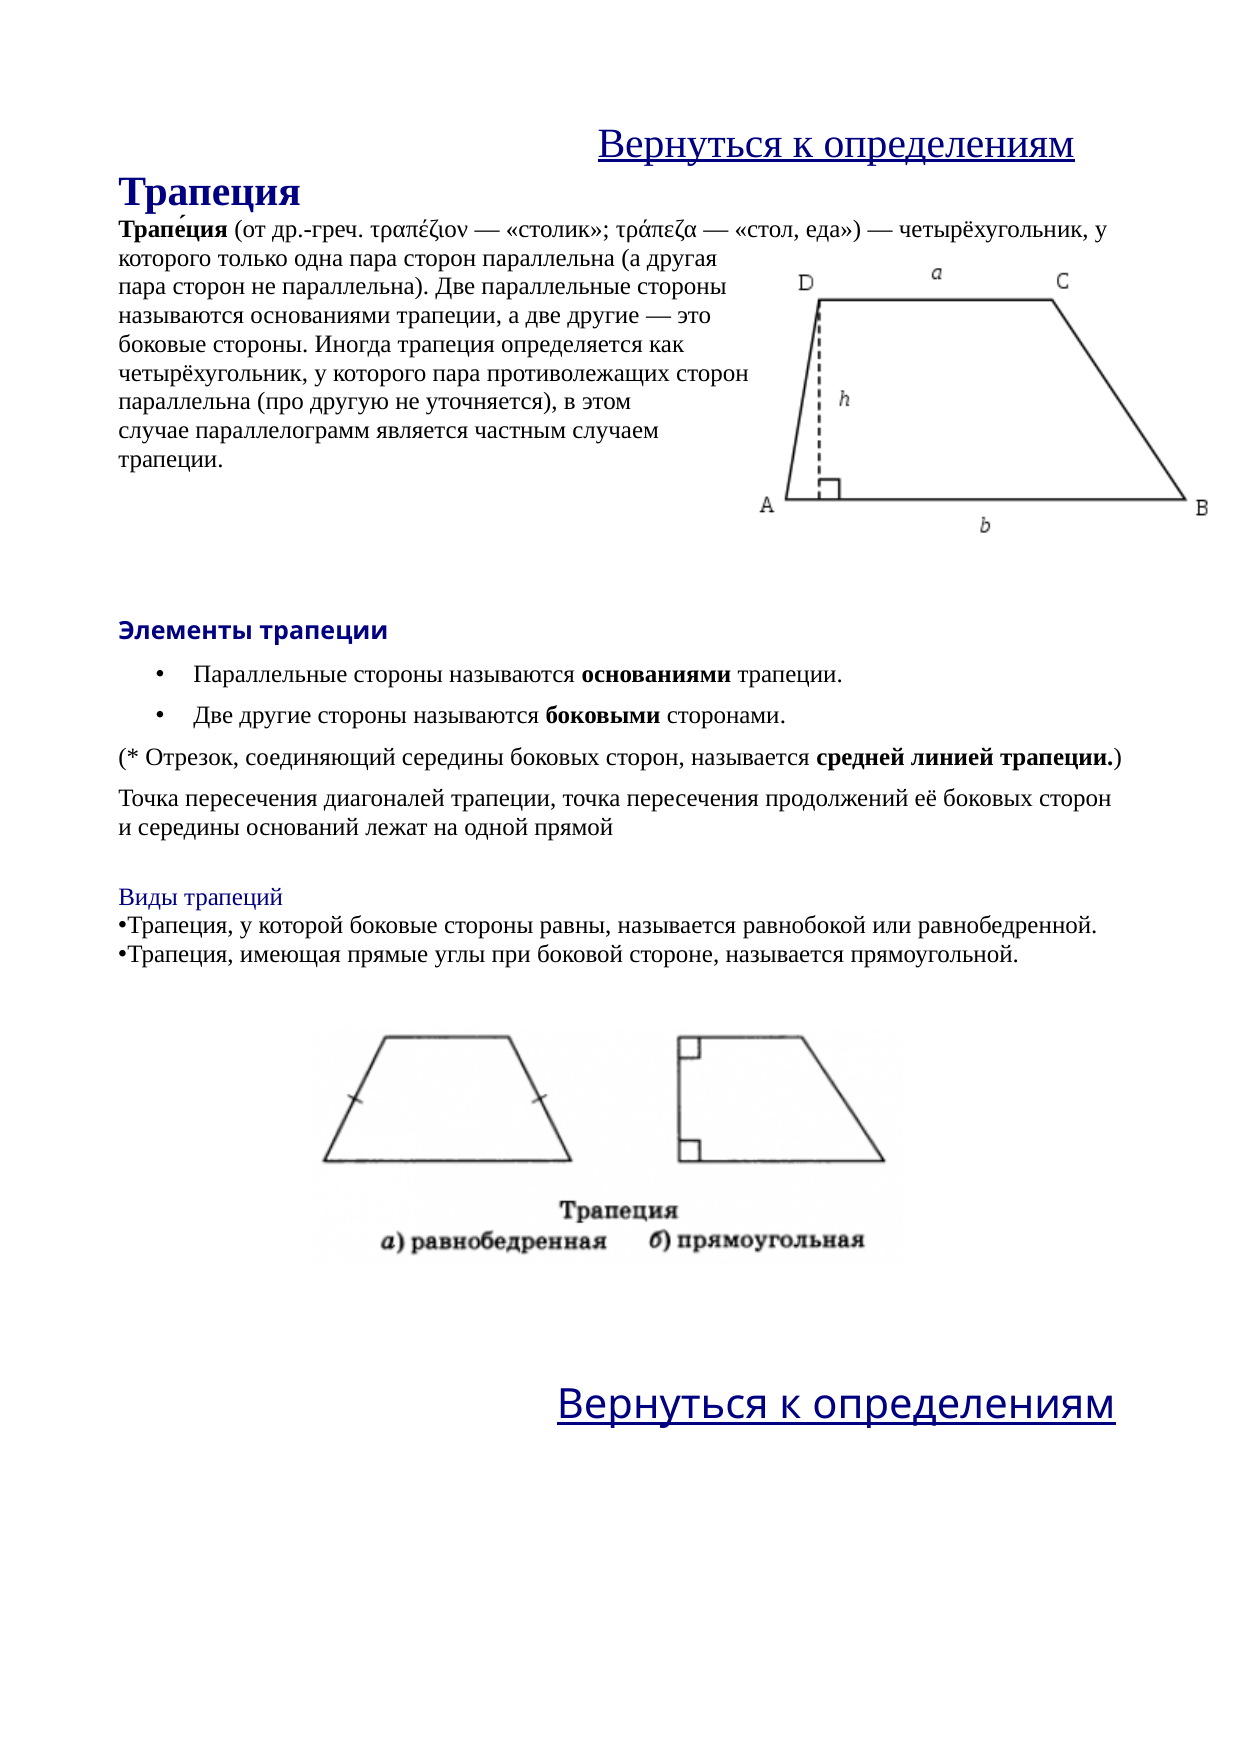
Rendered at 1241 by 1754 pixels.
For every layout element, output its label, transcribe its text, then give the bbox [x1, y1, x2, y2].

subtitle Элементы трапеции [118, 613, 1122, 647]
list Трапеция, имеющая прямые углы при боковой стороне, называется прямоугольной. [118, 939, 1122, 968]
picture [757, 267, 1214, 536]
picture [309, 1027, 904, 1267]
text Вернуться к определениям [118, 1374, 1122, 1431]
list Виды трапеций [118, 882, 1122, 911]
text Трапеция [118, 166, 1122, 214]
text Точка пересечения диагоналей трапеции, точка пересечения продолжений её боковых сторон и середины оснований лежат на одной прямой [118, 783, 1122, 841]
list Трапеция, у которой боковые стороны равны, называется равнобокой или равнобедренной. [118, 911, 1122, 939]
list Две другие стороны называются боковыми сторонами. [156, 701, 1122, 729]
text (* Отрезок, соединяющий середины боковых сторон, называется средней линией трапеции.) [118, 742, 1122, 771]
text Трапе́ция (от др.-греч. τραπέζιον — «столик»; τράπεζα — «стол, еда») — четырёхугольник, у которого только одна пара сторон параллельна (а другая пара сторон не параллельна). Две параллельные стороны называются основаниями трапеции, а две другие — это боковые стороны. Иногда трапеция определяется как четырёхугольник, у которого пара противолежащих сторон параллельна (про другую не уточняется), в этом случае параллелограмм является частным случаем трапеции. [118, 214, 1122, 473]
list Параллельные стороны называются основаниями трапеции. [156, 659, 1122, 688]
text Вернуться к определениям [118, 118, 1122, 166]
